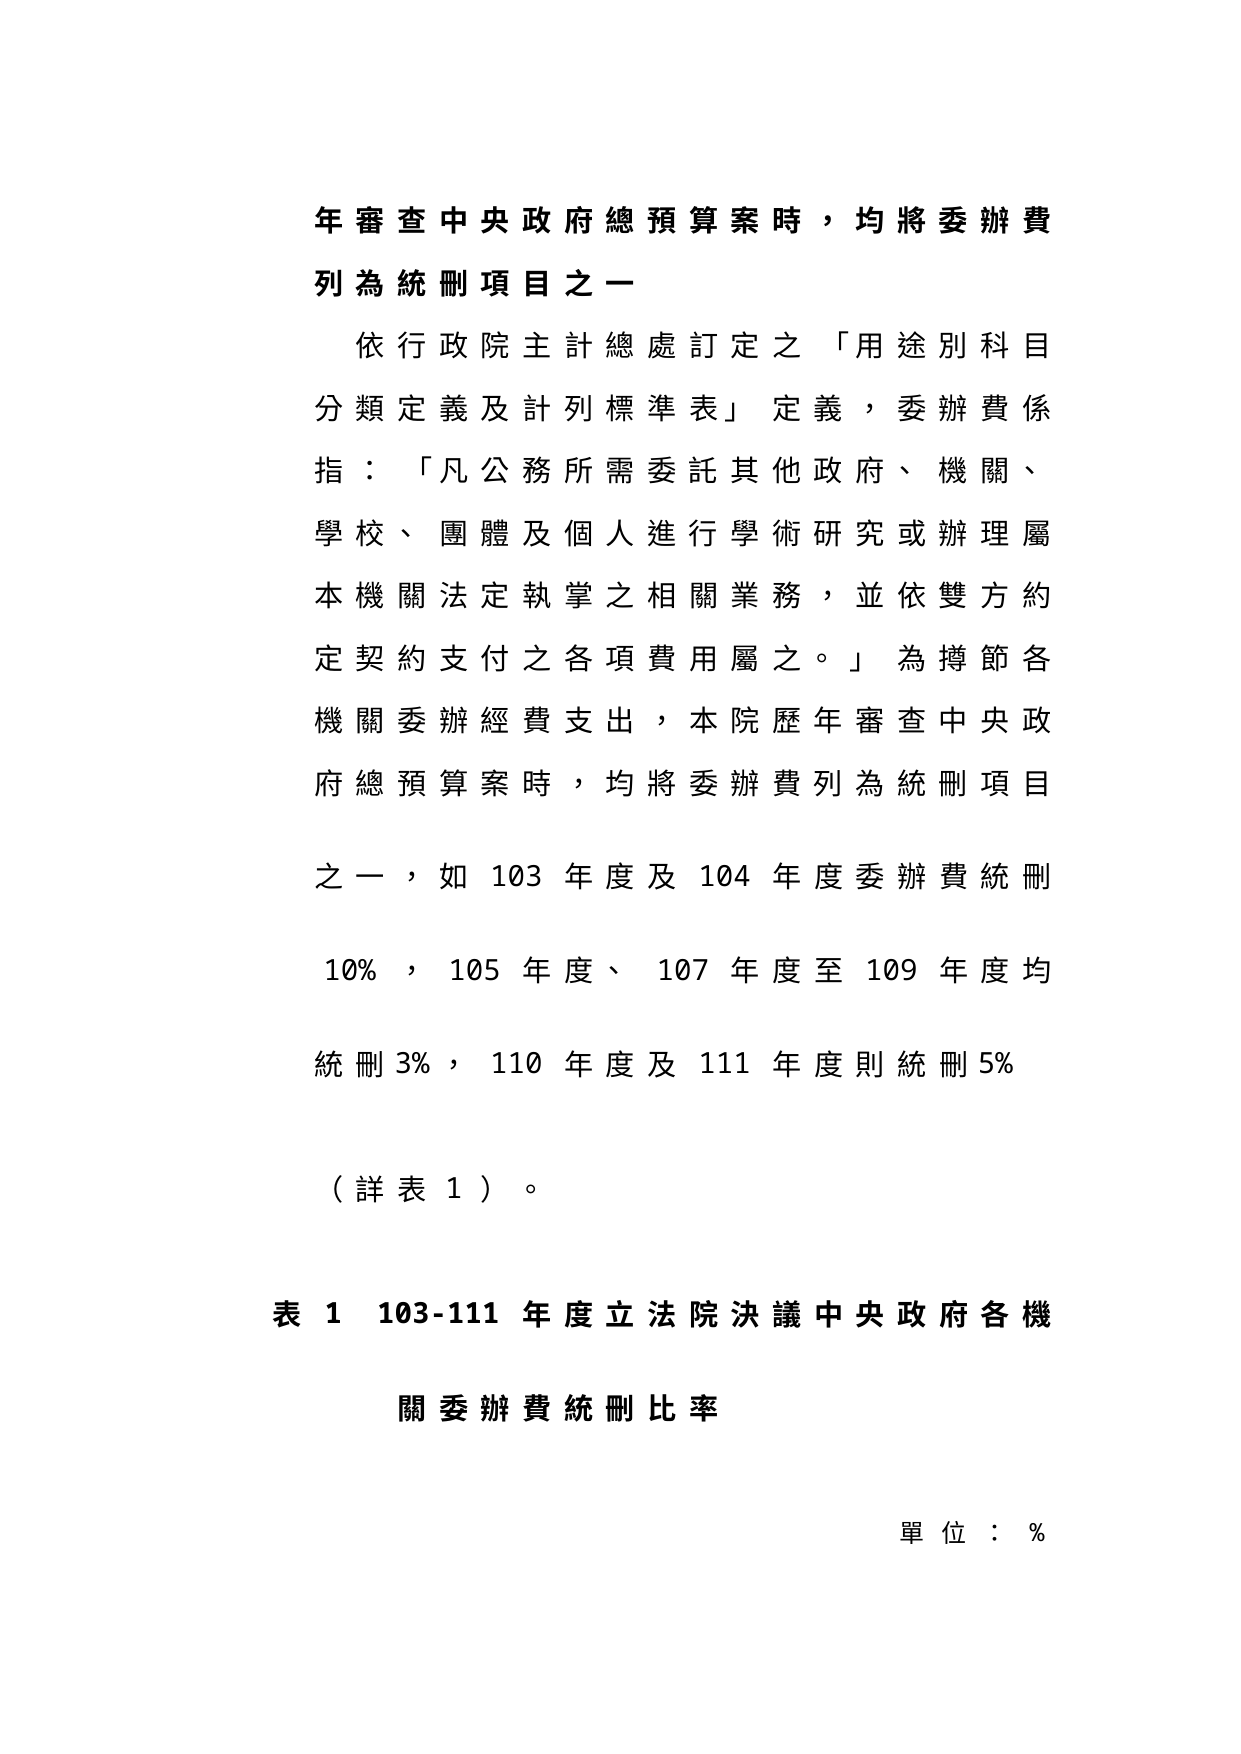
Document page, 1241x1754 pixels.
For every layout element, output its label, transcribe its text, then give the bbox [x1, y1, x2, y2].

text 依行政院主計總處訂定之「用途別科目分類定義及計列標準表」定義，委辦費係指：「凡公務所需委託其他政府、機關、學校、團體及個人進行學術研究或辦理屬本機關法定執掌之相關業務，並依雙方約定契約支付之各項費用屬之。」為撙節各機關委辦經費支出，本院歷年審查中央政府總預算案時，均將委辦費列為統刪項目之一，如103年度及104年度委辦費統刪10%，105年度、107年度至109年度均統刪3%，110年度及111年度則統刪5%（詳表1）。 [271, 302, 1058, 1240]
text 單位：% [256, 1427, 1058, 1552]
text 年審查中央政府總預算案時，均將委辦費列為統刪項目之一 [242, 177, 1058, 302]
text 表1 103-111年度立法院決議中央政府各機關委辦費統刪比率 [242, 1240, 1058, 1427]
